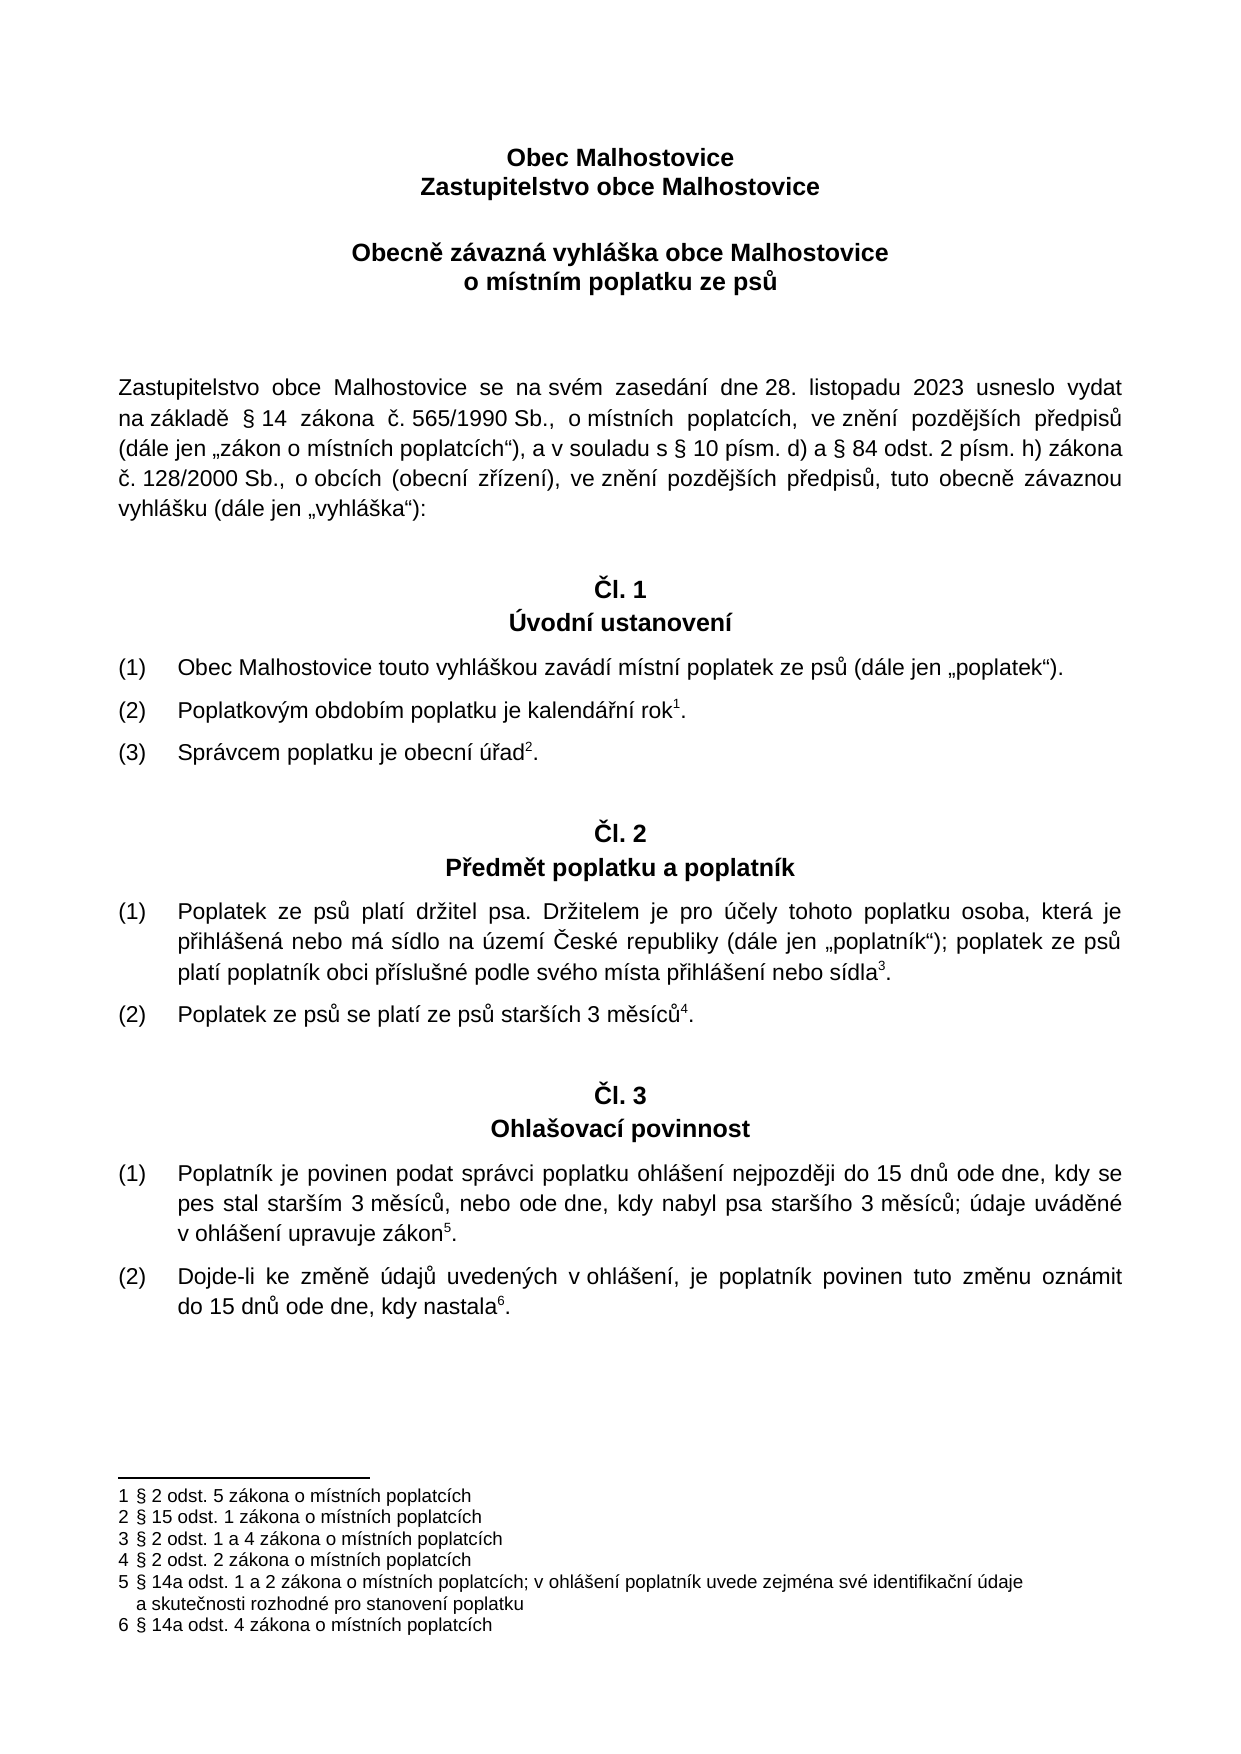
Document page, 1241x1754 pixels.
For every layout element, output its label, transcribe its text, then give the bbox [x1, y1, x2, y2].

list § 14a odst. 4 zákona o místních poplatcích [118, 1614, 1122, 1635]
list Poplatkovým obdobím poplatku je kalendářní rok. [118, 697, 1122, 723]
list Dojde-li ke změně údajů uvedených v ohlášení, je poplatník povinen tuto změnu oznámit do 15 dnů ode dne, kdy nastala. [118, 1263, 1122, 1319]
title Obec Malhostovice Zastupitelstvo obce Malhostovice [118, 143, 1122, 201]
list Poplatek ze psů platí držitel psa. Držitelem je pro účely tohoto poplatku osoba, která je přihlášená nebo má sídlo na území České republiky (dále jen „poplatník“); poplatek ze psů platí poplatník obci příslušné podle svého místa přihlášení nebo sídla. [118, 898, 1122, 985]
list § 14a odst. 1 a 2 zákona o místních poplatcích; v ohlášení poplatník uvede zejména své identifikační údaje a skutečnosti rozhodné pro stanovení poplatku [118, 1571, 1122, 1614]
subtitle Čl. 1 Úvodní ustanovení [118, 575, 1122, 637]
list Poplatek ze psů se platí ze psů starších 3 měsíců. [118, 1001, 1122, 1027]
list § 2 odst. 1 a 4 zákona o místních poplatcích [118, 1528, 1122, 1549]
subtitle Čl. 2 Předmět poplatku a poplatník [118, 819, 1122, 881]
subtitle Obecně závazná vyhláška obce Malhostovice o místním poplatku ze psů [118, 238, 1122, 295]
list § 2 odst. 2 zákona o místních poplatcích [118, 1549, 1122, 1571]
list § 2 odst. 5 zákona o místních poplatcích [118, 1484, 1122, 1506]
subtitle Čl. 3 Ohlašovací povinnost [118, 1081, 1122, 1143]
list Správcem poplatku je obecní úřad. [118, 739, 1122, 766]
list Poplatník je povinen podat správci poplatku ohlášení nejpozději do 15 dnů ode dne, kdy se pes stal starším 3 měsíců, nebo ode dne, kdy nabyl psa staršího 3 měsíců; údaje uváděné v ohlášení upravuje zákon. [118, 1160, 1122, 1247]
list Obec Malhostovice touto vyhláškou zavádí místní poplatek ze psů (dále jen „poplatek“). [118, 654, 1122, 680]
text Zastupitelstvo obce Malhostovice se na svém zasedání dne 28. listopadu 2023 usneslo vydat na základě § 14 zákona č. 565/1990 Sb., o místních poplatcích, ve znění pozdějších předpisů (dále jen „zákon o místních poplatcích“), a v souladu s § 10 písm. d) a § 84 odst. 2 písm. h) zákona č. 128/2000 Sb., o obcích (obecní zřízení), ve znění pozdějších předpisů, tuto obecně závaznou vyhlášku (dále jen „vyhláška“): [118, 374, 1122, 521]
list § 15 odst. 1 zákona o místních poplatcích [118, 1506, 1122, 1528]
